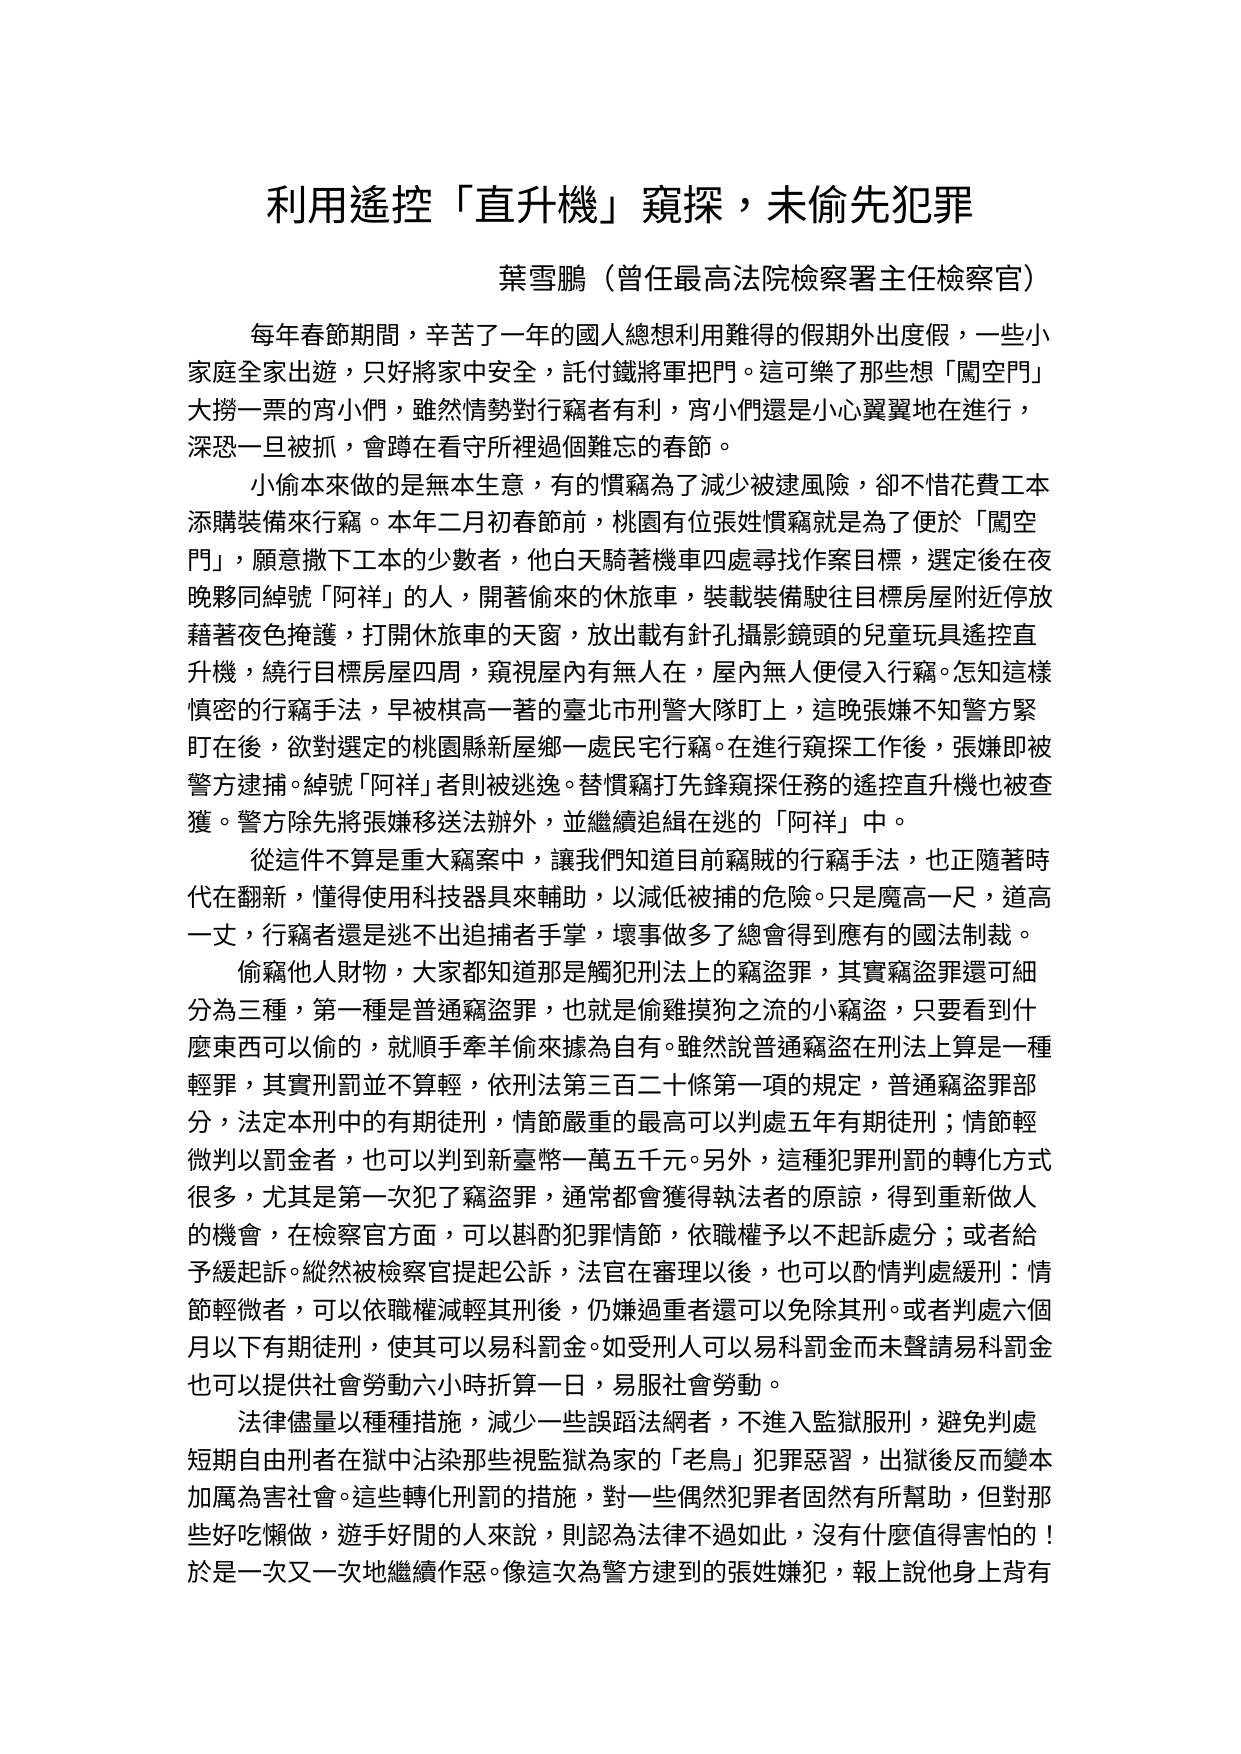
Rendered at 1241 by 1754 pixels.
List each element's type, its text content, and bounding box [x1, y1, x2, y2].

text 葉雪鵬（曾任最高法院檢察署主任檢察官） [187, 239, 1053, 314]
text 法律儘量以種種措施，減少一些誤蹈法網者，不進入監獄服刑，避免判處短期自由刑者在獄中沾染那些視監獄為家的「老鳥」犯罪惡習，出獄後反而變本加厲為害社會。這些轉化刑罰的措施，對一些偶然犯罪者固然有所幫助，但對那些好吃懶做，遊手好閒的人來說，則認為法律不過如此，沒有什麼值得害怕的！於是一次又一次地繼續作惡。像這次為警方逮到的張姓嫌犯，報上說他身上背有五十多條前科紀錄，目前正被新竹、桃園等地檢署通緝中。那些期望每個做壞事的人都能革心洗面的寬典，在這些時時刻刻想著做無本生意的人，是起不了什麼作用的。如果張姓嫌犯那些尚未判決的刑案中，有多條是竊盜罪的話，法官不但不會使用寬典，而且有可能會引用「竊盜犯贓物犯保安處分條例」宣告保安處分。讓用勞動的方式改變犯罪的習性了。 [187, 1402, 1053, 1589]
text 利用遙控「直升機」窺探，未偷先犯罪 [187, 164, 1053, 239]
text 從這件不算是重大竊案中，讓我們知道目前竊賊的行竊手法，也正隨著時代在翻新，懂得使用科技器具來輔助，以減低被捕的危險。只是魔高一尺，道高一丈，行竊者還是逃不出追捕者手掌，壞事做多了總會得到應有的國法制裁。 [187, 839, 1053, 952]
text 偷竊他人財物，大家都知道那是觸犯刑法上的竊盜罪，其實竊盜罪還可細分為三種，第一種是普通竊盜罪，也就是偷雞摸狗之流的小竊盜，只要看到什麼東西可以偷的，就順手牽羊偷來據為自有。雖然說普通竊盜在刑法上算是一種輕罪，其實刑罰並不算輕，依刑法第三百二十條第一項的規定，普通竊盜罪部分，法定本刑中的有期徒刑，情節嚴重的最高可以判處五年有期徒刑；情節輕微判以罰金者，也可以判到新臺幣一萬五千元。另外，這種犯罪刑罰的轉化方式很多，尤其是第一次犯了竊盜罪，通常都會獲得執法者的原諒，得到重新做人的機會，在檢察官方面，可以斟酌犯罪情節，依職權予以不起訴處分；或者給予緩起訴。縱然被檢察官提起公訴，法官在審理以後，也可以酌情判處緩刑：情節輕微者，可以依職權減輕其刑後，仍嫌過重者還可以免除其刑。或者判處六個月以下有期徒刑，使其可以易科罰金。如受刑人可以易科罰金而未聲請易科罰金，也可以提供社會勞動六小時折算一日，易服社會勞動。 [187, 952, 1053, 1402]
text 小偷本來做的是無本生意，有的慣竊為了減少被逮風險，卻不惜花費工本添購裝備來行竊。本年二月初春節前，桃園有位張姓慣竊就是為了便於「闖空門」，願意撒下工本的少數者，他白天騎著機車四處尋找作案目標，選定後在夜晚夥同綽號「阿祥」的人，開著偷來的休旅車，裝載裝備駛往目標房屋附近停放，藉著夜色掩護，打開休旅車的天窗，放出載有針孔攝影鏡頭的兒童玩具遙控直升機，繞行目標房屋四周，窺視屋內有無人在，屋內無人便侵入行竊。怎知這樣慎密的行竊手法，早被棋高一著的臺北市刑警大隊盯上，這晚張嫌不知警方緊盯在後，欲對選定的桃園縣新屋鄉一處民宅行竊。在進行窺探工作後，張嫌即被警方逮捕。綽號「阿祥」者則被逃逸。替慣竊打先鋒窺探任務的遙控直升機也被查獲。警方除先將張嫌移送法辦外，並繼續追緝在逃的「阿祥」中。 [187, 464, 1053, 839]
text 每年春節期間，辛苦了一年的國人總想利用難得的假期外出度假，一些小家庭全家出遊，只好將家中安全，託付鐵將軍把門。這可樂了那些想「闖空門」大撈一票的宵小們，雖然情勢對行竊者有利，宵小們還是小心翼翼地在進行，深恐一旦被抓，會蹲在看守所裡過個難忘的春節。 [187, 314, 1053, 464]
